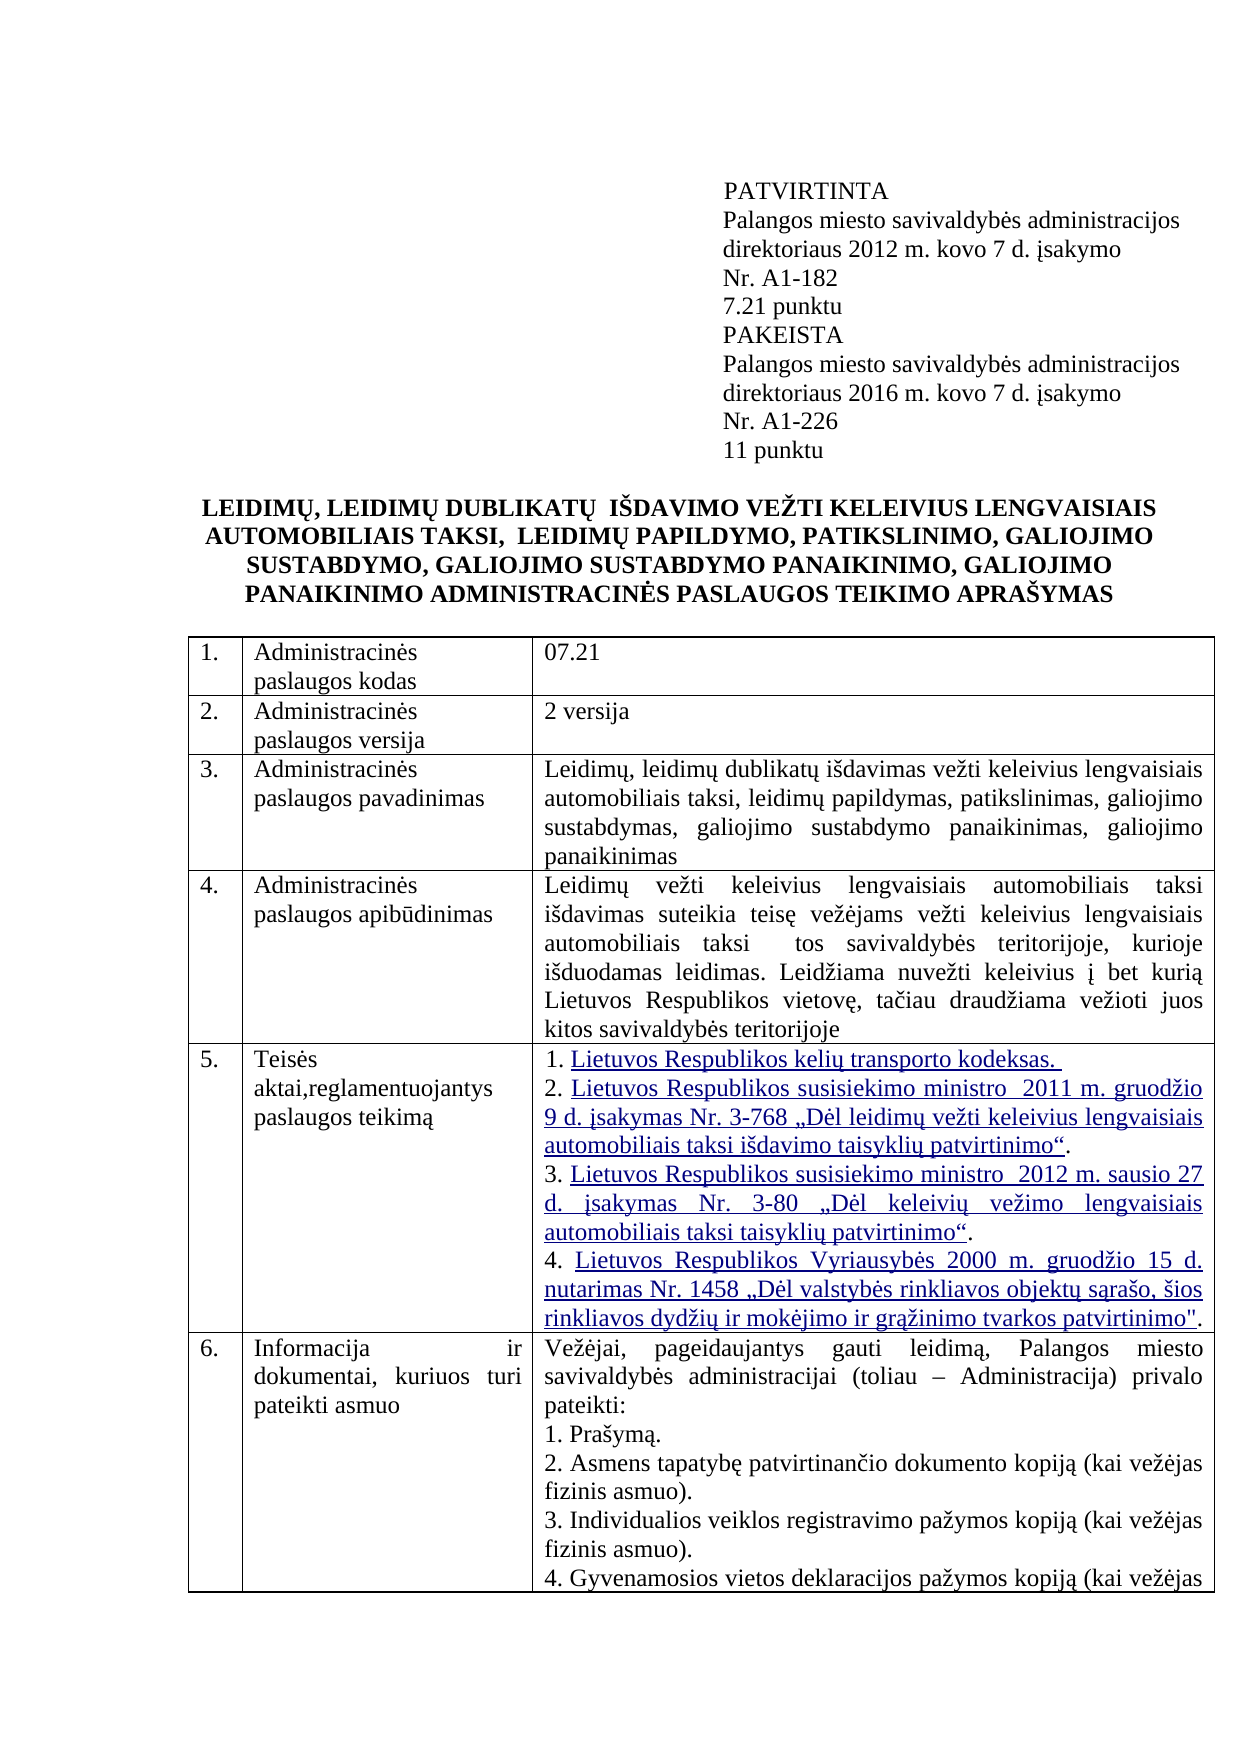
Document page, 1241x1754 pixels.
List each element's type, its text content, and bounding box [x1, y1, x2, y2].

table_cell Vežėjai, pageidaujantys gauti leidimą, Palangos miesto savivaldybės administracijai (toliau – Administracija) privalo pateikti: 1. Prašymą. 2. Asmens tapatybę patvirtinančio dokumento kopiją (kai vežėjas fizinis asmuo). 3. Individualios veiklos registravimo pažymos kopiją (kai vežėjas fizinis asmuo). 4. Gyvenamosios vietos deklaracijos pažymos kopiją (kai vežėjas [533, 1333, 1214, 1591]
table_cell 2 versija [533, 696, 1214, 753]
table_cell Informacija ir dokumentai, kuriuos turi pateikti asmuo [243, 1333, 532, 1591]
table_header 07.21 [533, 638, 1214, 695]
text direktoriaus 2012 m. kovo 7 d. įsakymo [277, 234, 1181, 263]
text direktoriaus 2016 m. kovo 7 d. įsakymo [277, 378, 1181, 406]
table_cell Administracinės paslaugos versija [243, 696, 532, 753]
table_cell 1. Lietuvos Respublikos kelių transporto kodeksas. 2. Lietuvos Respublikos susisiekimo ministro 2011 m. gruodžio 9 d. įsakymas Nr. 3-768 „Dėl leidimų vežti keleivius lengvaisiais automobiliais taksi išdavimo taisyklių patvirtinimo“. 3. Lietuvos Respublikos susisiekimo ministro 2012 m. sausio 27 d. įsakymas Nr. 3-80 „Dėl keleivių vežimo lengvaisiais automobiliais taksi taisyklių patvirtinimo“. 4. Lietuvos Respublikos Vyriausybės 2000 m. gruodžio 15 d. nutarimas Nr. 1458 „Dėl valstybės rinkliavos objektų sąrašo, šios rinkliavos dydžių ir mokėjimo ir grąžinimo tvarkos patvirtinimo". [533, 1044, 1214, 1332]
table_cell Administracinės paslaugos pavadinimas [243, 755, 532, 869]
table_cell Leidimų, leidimų dublikatų išdavimas vežti keleivius lengvaisiais automobiliais taksi, leidimų papildymas, patikslinimas, galiojimo sustabdymas, galiojimo sustabdymo panaikinimas, galiojimo panaikinimas [533, 755, 1214, 869]
table_cell 5. [189, 1044, 242, 1332]
text Palangos miesto savivaldybės administracijos [277, 349, 1181, 378]
table_cell Leidimų vežti keleivius lengvaisiais automobiliais taksi išdavimas suteikia teisę vežėjams vežti keleivius lengvaisiais automobiliais taksi tos savivaldybės teritorijoje, kurioje išduodamas leidimas. Leidžiama nuvežti keleivius į bet kurią Lietuvos Respublikos vietovę, tačiau draudžiama vežioti juos kitos savivaldybės teritorijoje [533, 871, 1214, 1043]
text 7.21 punktu [277, 291, 1181, 320]
table_header 1. [189, 638, 242, 695]
text 11 punktu [277, 435, 1181, 464]
text Nr. A1-182 [277, 263, 1181, 291]
table_cell 3. [189, 755, 242, 869]
text Nr. A1-226 [277, 406, 1181, 435]
table_header Administracinės paslaugos kodas [243, 638, 532, 695]
table_cell 6. [189, 1333, 242, 1591]
table_cell 4. [189, 871, 242, 1043]
table_cell Administracinės paslaugos apibūdinimas [243, 871, 532, 1043]
table_cell Teisės aktai,reglamentuojantys paslaugos teikimą [243, 1044, 532, 1332]
text PAKEISTA [277, 320, 1181, 349]
text PATVIRTINTA [723, 176, 1181, 205]
text Leidimų, LEIDIMŲ DUBLIKATŲ išdavimo vežti keleivius lengvaisiais automobiliais taksi, LEIDIMŲ papildymo, patikslinimo, galiojimo sustabdymo, galiojimo sustabdymo panaikinimo, galiojimo panaikinimo ADMINISTRACINĖS PASLAUGOS TEIKIMO APRAŠYMAS [177, 493, 1181, 608]
table_cell 2. [189, 696, 242, 753]
text Palangos miesto savivaldybės administracijos [277, 205, 1181, 234]
